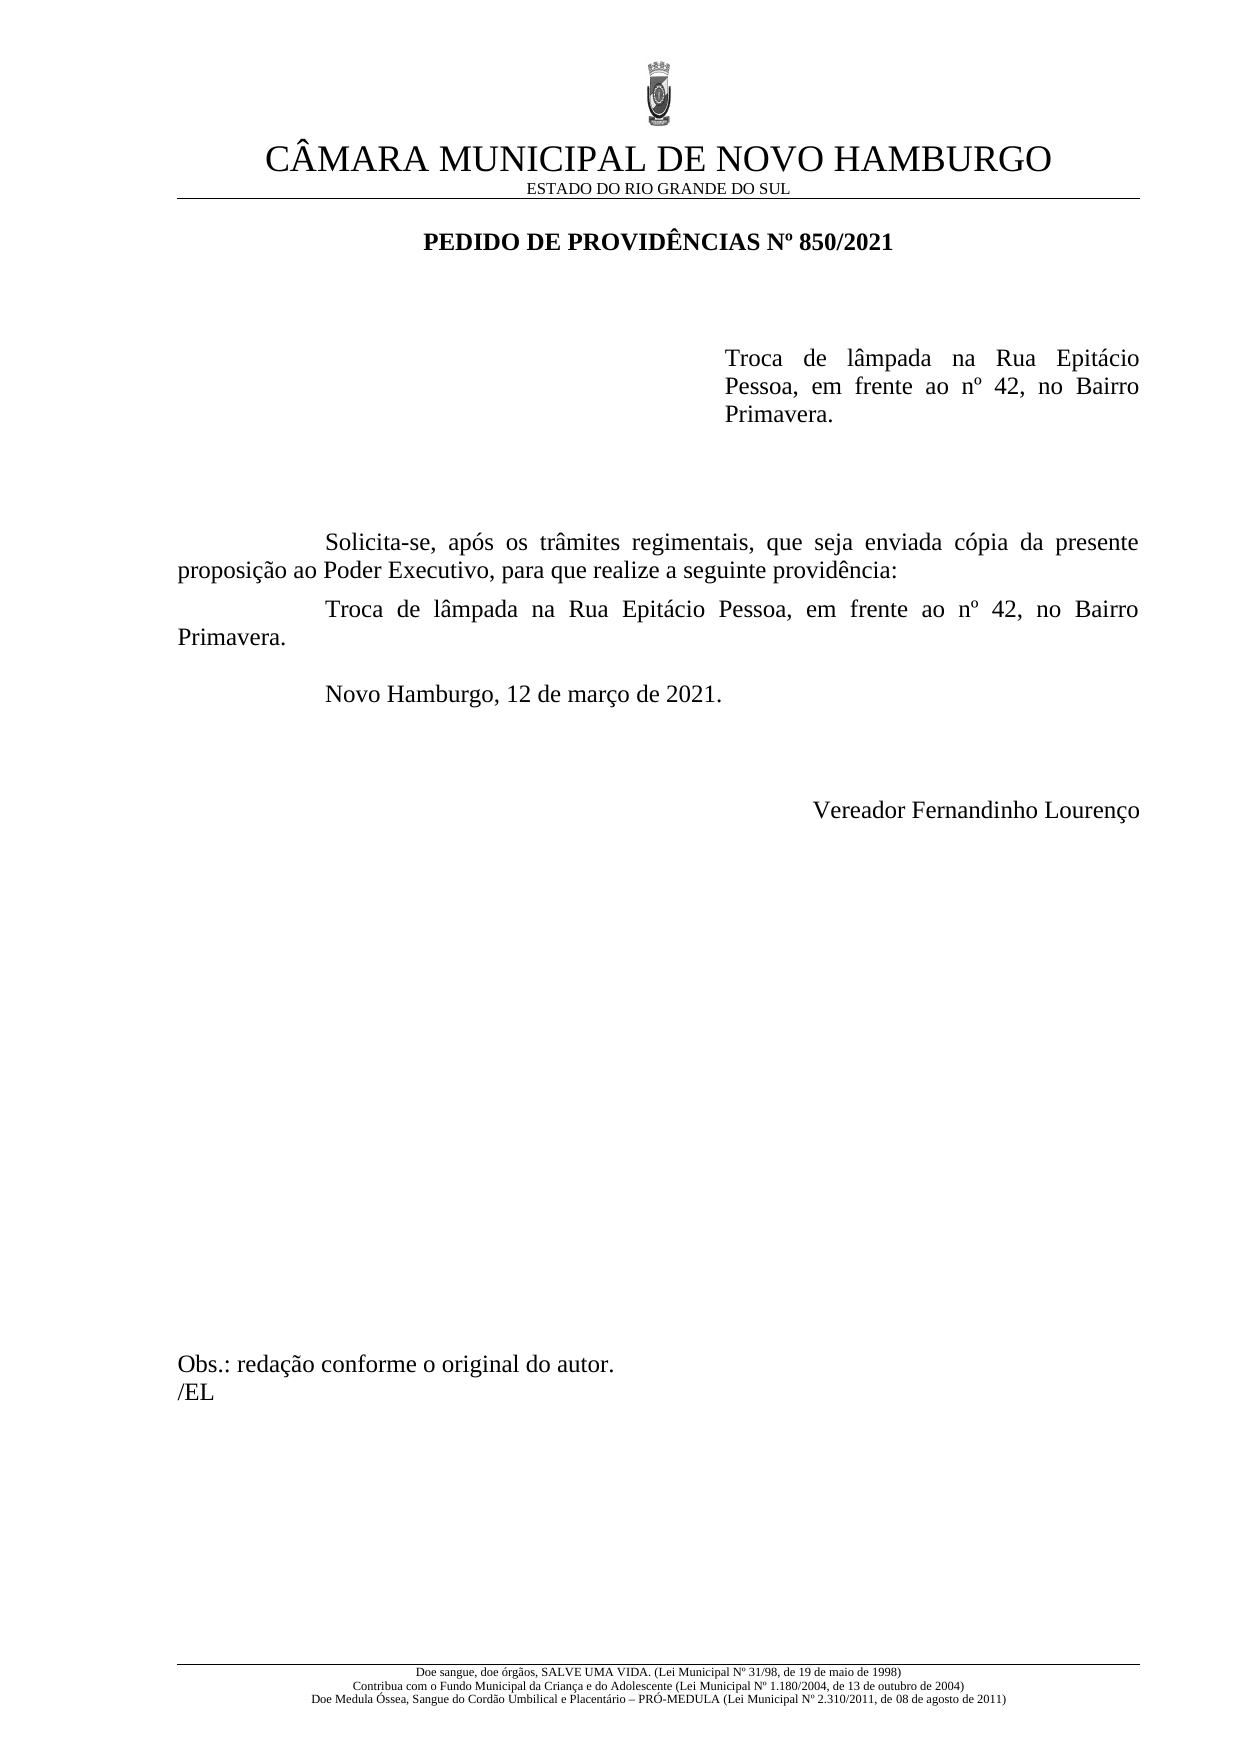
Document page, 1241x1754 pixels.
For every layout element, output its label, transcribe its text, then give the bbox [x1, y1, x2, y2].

list Troca de lâmpada na Rua Epitácio Pessoa, em frente ao nº 42, no Bairro Primavera. [687, 344, 1140, 428]
text Obs.: redação conforme o original do autor. [177, 1351, 1140, 1378]
text Solicita-se, após os trâmites regimentais, que seja enviada cópia da presente proposição ao Poder Executivo, para que realize a seguinte providência: [177, 528, 1140, 583]
text PEDIDO DE PROVIDÊNCIAS Nº 850/2021 [177, 228, 1140, 256]
text Troca de lâmpada na Rua Epitácio Pessoa, em frente ao nº 42, no Bairro Primavera. [177, 595, 1140, 651]
text Novo Hamburgo, 12 de março de 2021. [177, 680, 1140, 708]
text Vereador Fernandinho Lourenço [649, 796, 1140, 824]
text /EL [177, 1378, 1140, 1406]
